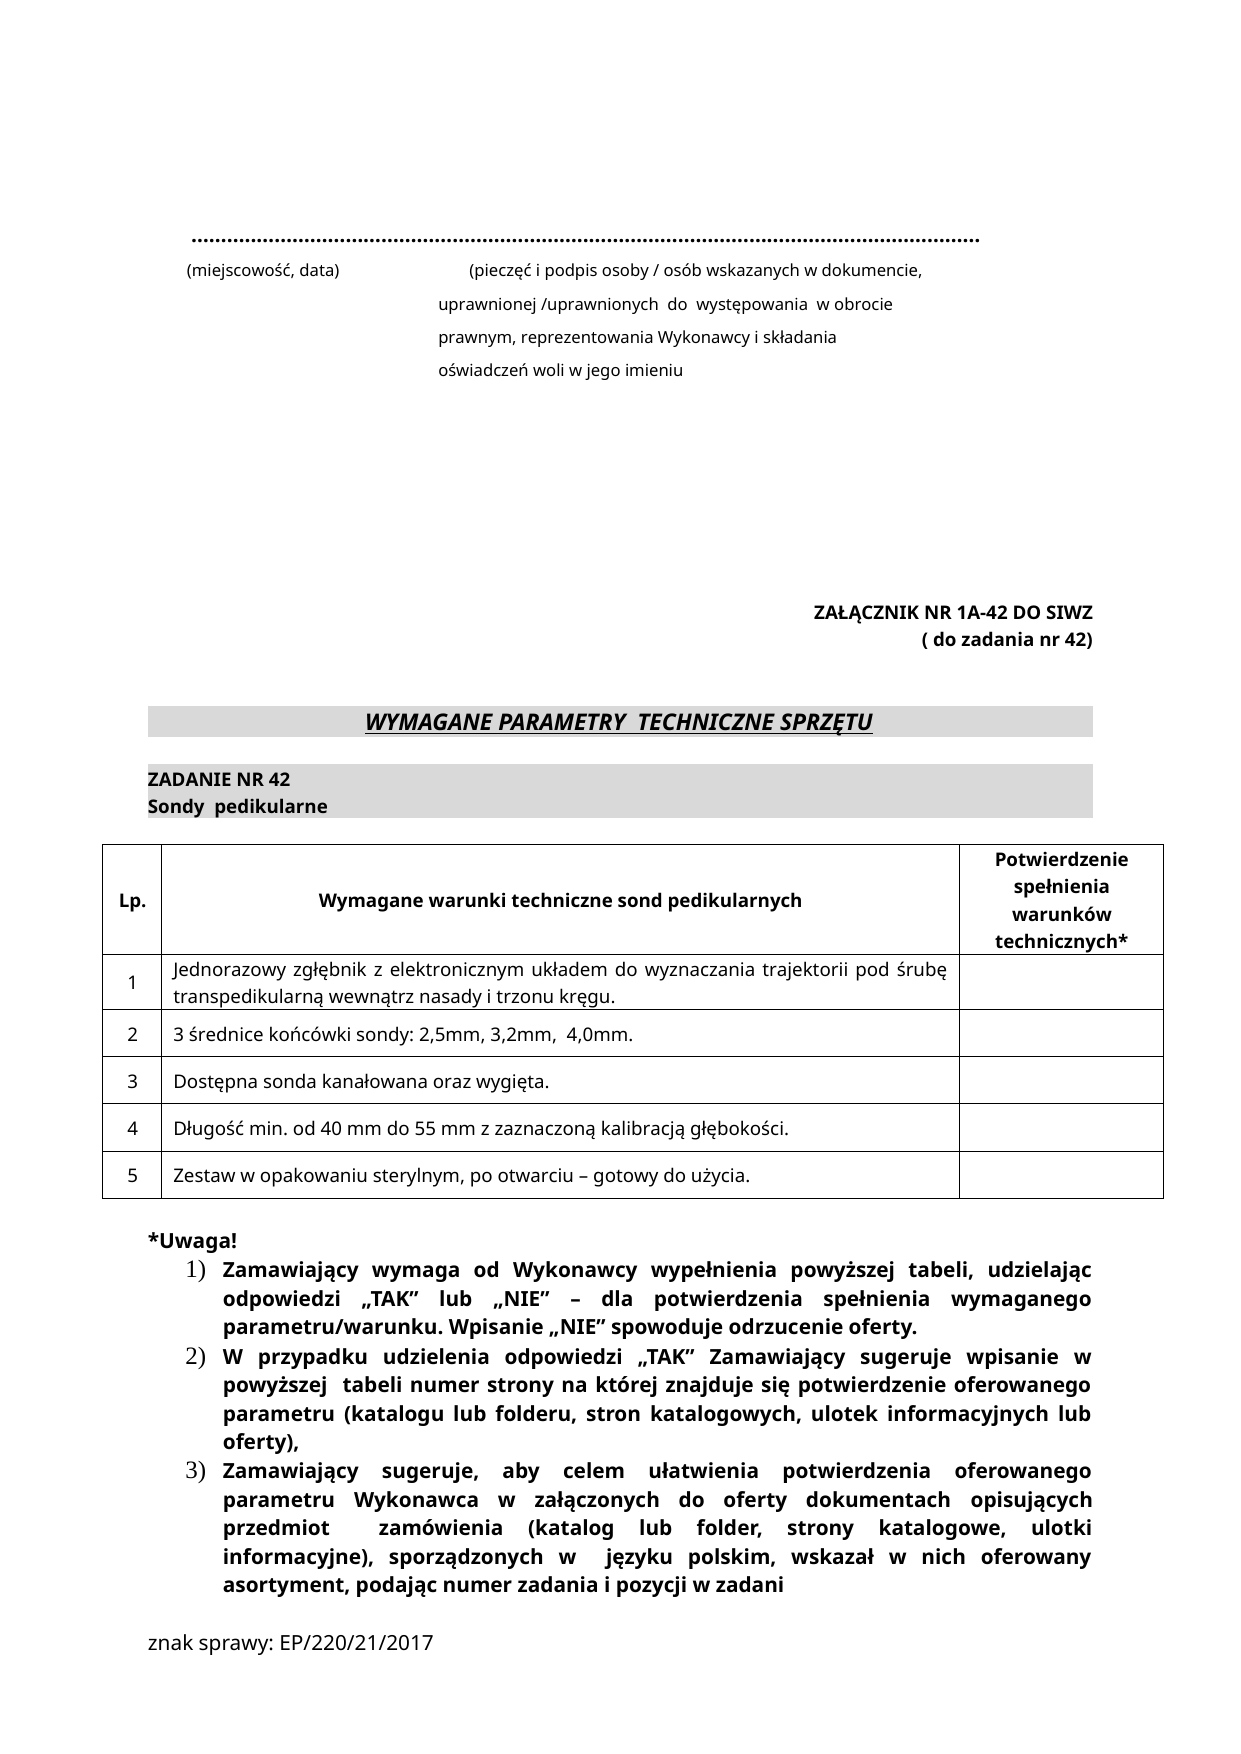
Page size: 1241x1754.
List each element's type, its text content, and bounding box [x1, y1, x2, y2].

text ZADANIE NR 42 [148, 764, 1093, 791]
text ( do zadania nr 42) [148, 625, 1093, 652]
table_cell 2 [103, 1010, 161, 1056]
table_cell [960, 1010, 1163, 1056]
text oświadczeń woli w jego imieniu [148, 358, 1093, 381]
table_cell [960, 1152, 1163, 1198]
table_cell [960, 1104, 1163, 1151]
table_cell [960, 1057, 1163, 1103]
text Sondy pedikularne [148, 791, 1093, 818]
table_cell 5 [103, 1152, 161, 1198]
text prawnym, reprezentowania Wykonawcy i składania [148, 325, 1093, 348]
table_cell 3 [103, 1057, 161, 1103]
table_header Lp. [103, 845, 161, 953]
list Zamawiający wymaga od Wykonawcy wypełnienia powyższej tabeli, udzielając odpowiedzi „TAK” lub „NIE” – dla potwierdzenia spełnienia wymaganego parametru/warunku. Wpisanie „NIE” spowoduje odrzucenie oferty. [185, 1254, 1093, 1341]
text *Uwaga! [148, 1226, 1093, 1254]
table_cell Dostępna sonda kanałowana oraz wygięta. [162, 1057, 959, 1103]
table_header Potwierdzenie spełnienia warunków technicznych* [960, 845, 1163, 953]
table_cell 4 [103, 1104, 161, 1151]
list Zamawiający sugeruje, aby celem ułatwienia potwierdzenia oferowanego parametru Wykonawca w załączonych do oferty dokumentach opisujących przedmiot zamówienia (katalog lub folder, strony katalogowe, ulotki informacyjne), sporządzonych w języku polskim, wskazał w nich oferowany asortyment, podając numer zadania i pozycji w zadani [185, 1456, 1093, 1599]
list W przypadku udzielenia odpowiedzi „TAK” Zamawiający sugeruje wpisanie w powyższej tabeli numer strony na której znajduje się potwierdzenie oferowanego parametru (katalogu lub folderu, stron katalogowych, ulotek informacyjnych lub oferty), [185, 1341, 1093, 1456]
table_cell 1 [103, 955, 161, 1009]
table_cell Długość min. od 40 mm do 55 mm z zaznaczoną kalibracją głębokości. [162, 1104, 959, 1151]
text ZAŁĄCZNIK NR 1A-42 DO SIWZ [148, 598, 1093, 625]
table_cell 3 średnice końcówki sondy: 2,5mm, 3,2mm, 4,0mm. [162, 1010, 959, 1056]
text (miejscowość, data) (pieczęć i podpis osoby / osób wskazanych w dokumencie, [148, 259, 1093, 282]
table_cell Zestaw w opakowaniu sterylnym, po otwarciu – gotowy do użycia. [162, 1152, 959, 1198]
table_cell Jednorazowy zgłębnik z elektronicznym układem do wyznaczania trajektorii pod śrubę transpedikularną wewnątrz nasady i trzonu kręgu. [162, 955, 959, 1009]
text ………..………………………………………………..………………………………………………………… [148, 220, 1093, 248]
text WYMAGANE PARAMETRY TECHNICZNE SPRZĘTU [148, 706, 1093, 737]
table_header Wymagane warunki techniczne sond pedikularnych [162, 845, 959, 953]
table_cell [960, 955, 1163, 1009]
text uprawnionej /uprawnionych do występowania w obrocie [148, 292, 1093, 315]
